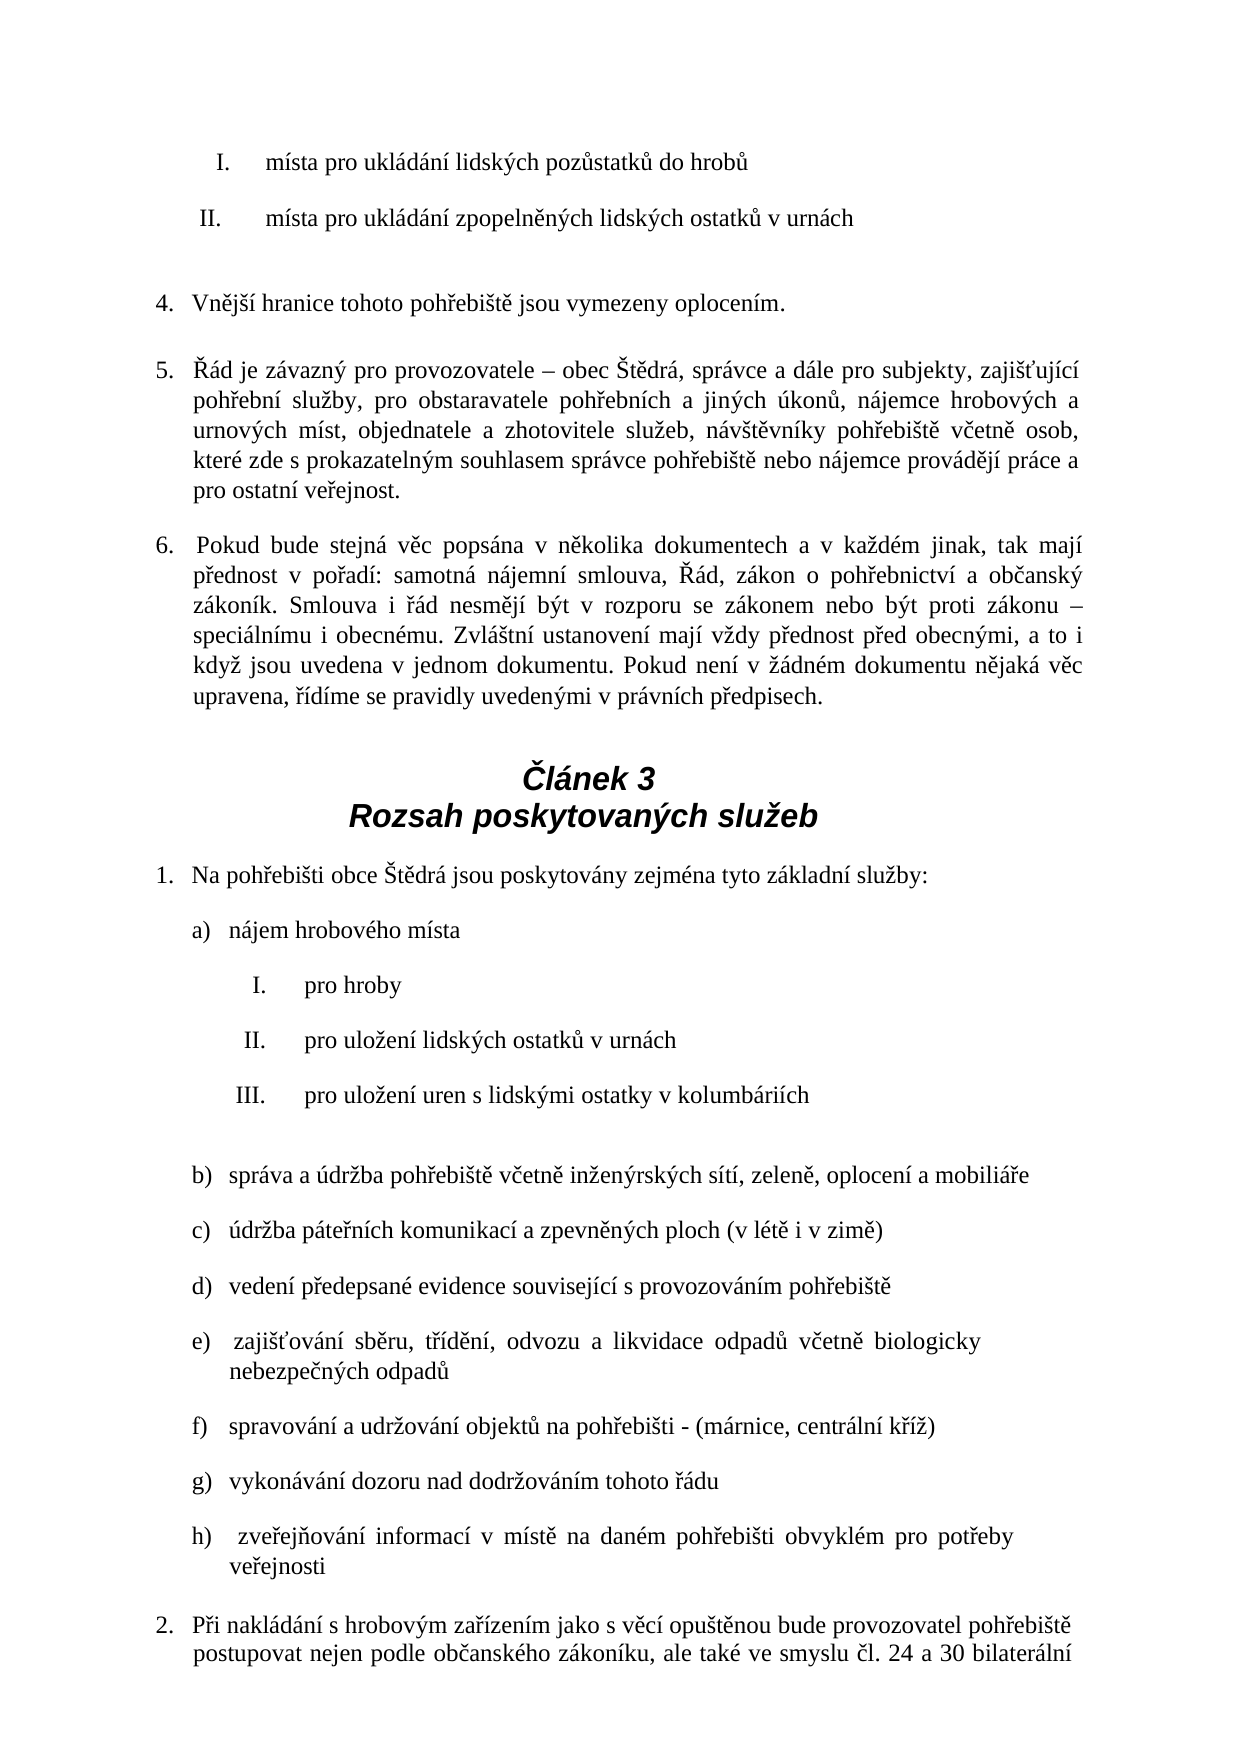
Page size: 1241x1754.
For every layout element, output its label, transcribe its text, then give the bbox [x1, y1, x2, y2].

text a) nájem hrobového místa [192, 915, 1154, 944]
text II. místa pro ukládání zpopelněných lidských ostatků v urnách [199, 203, 1154, 231]
text I. pro hroby [252, 970, 1154, 999]
text 5. Řád je závazný pro provozovatele – obec Štědrá, správce a dále pro subjekty, zajišťující pohřební služby, pro obstaravatele pohřebních a jiných úkonů, nájemce hrobových a urnových míst, objednatele a zhotovitele služeb, návštěvníky pohřebiště včetně osob, které zde s prokazatelným souhlasem správce pohřebiště nebo nájemce provádějí práce a pro ostatní veřejnost. [155, 355, 1079, 504]
text c) údržba páteřních komunikací a zpevněných ploch (v létě i v zimě) [192, 1216, 1154, 1244]
text g) vykonávání dozoru nad dodržováním tohoto řádu [192, 1466, 1154, 1495]
text 1. Na pohřebišti obce Štědrá jsou poskytovány zejména tyto základní služby: [155, 860, 1154, 889]
text h) zveřejňování informací v místě na daném pohřebišti obvyklém pro potřeby veřejnosti [192, 1521, 1014, 1580]
text b) správa a údržba pohřebiště včetně inženýrských sítí, zeleně, oplocení a mobiliáře [192, 1161, 1154, 1189]
text 4. Vnější hranice tohoto pohřebiště jsou vymezeny oplocením. [155, 288, 1154, 317]
text f) spravování a udržování objektů na pohřebišti - (márnice, centrální kříž) [192, 1411, 1005, 1440]
text e) zajišťování sběru, třídění, odvozu a likvidace odpadů včetně biologicky nebezpečných odpadů [192, 1326, 981, 1385]
text 6. Pokud bude stejná věc popsána v několika dokumentech a v každém jinak, tak mají přednost v pořadí: samotná nájemní smlouva, Řád, zákon o pohřebnictví a občanský zákoník. Smlouva i řád nesmějí být v rozporu se zákonem nebo být proti zákonu – speciálnímu i obecnému. Zvláštní ustanovení mají vždy přednost před obecnými, a to i když jsou uvedena v jednom dokumentu. Pokud není v žádném dokumentu nějaká věc upravena, řídíme se pravidly uvedenými v právních předpisech. [155, 530, 1083, 709]
text 2. Při nakládání s hrobovým zařízením jako s věcí opuštěnou bude provozovatel pohřebiště postupovat nejen podle občanského zákoníku, ale také ve smyslu čl. 24 a 30 bilaterální [155, 1611, 1072, 1667]
text Článek 3 [522, 761, 1154, 798]
text I. místa pro ukládání lidských pozůstatků do hrobů [216, 147, 1154, 176]
text III. pro uložení uren s lidskými ostatky v kolumbáriích [235, 1080, 1154, 1109]
text II. pro uložení lidských ostatků v urnách [243, 1025, 1154, 1054]
text Rozsah poskytovaných služeb [348, 798, 1154, 835]
text d) vedení předepsané evidence související s provozováním pohřebiště [192, 1271, 1154, 1299]
